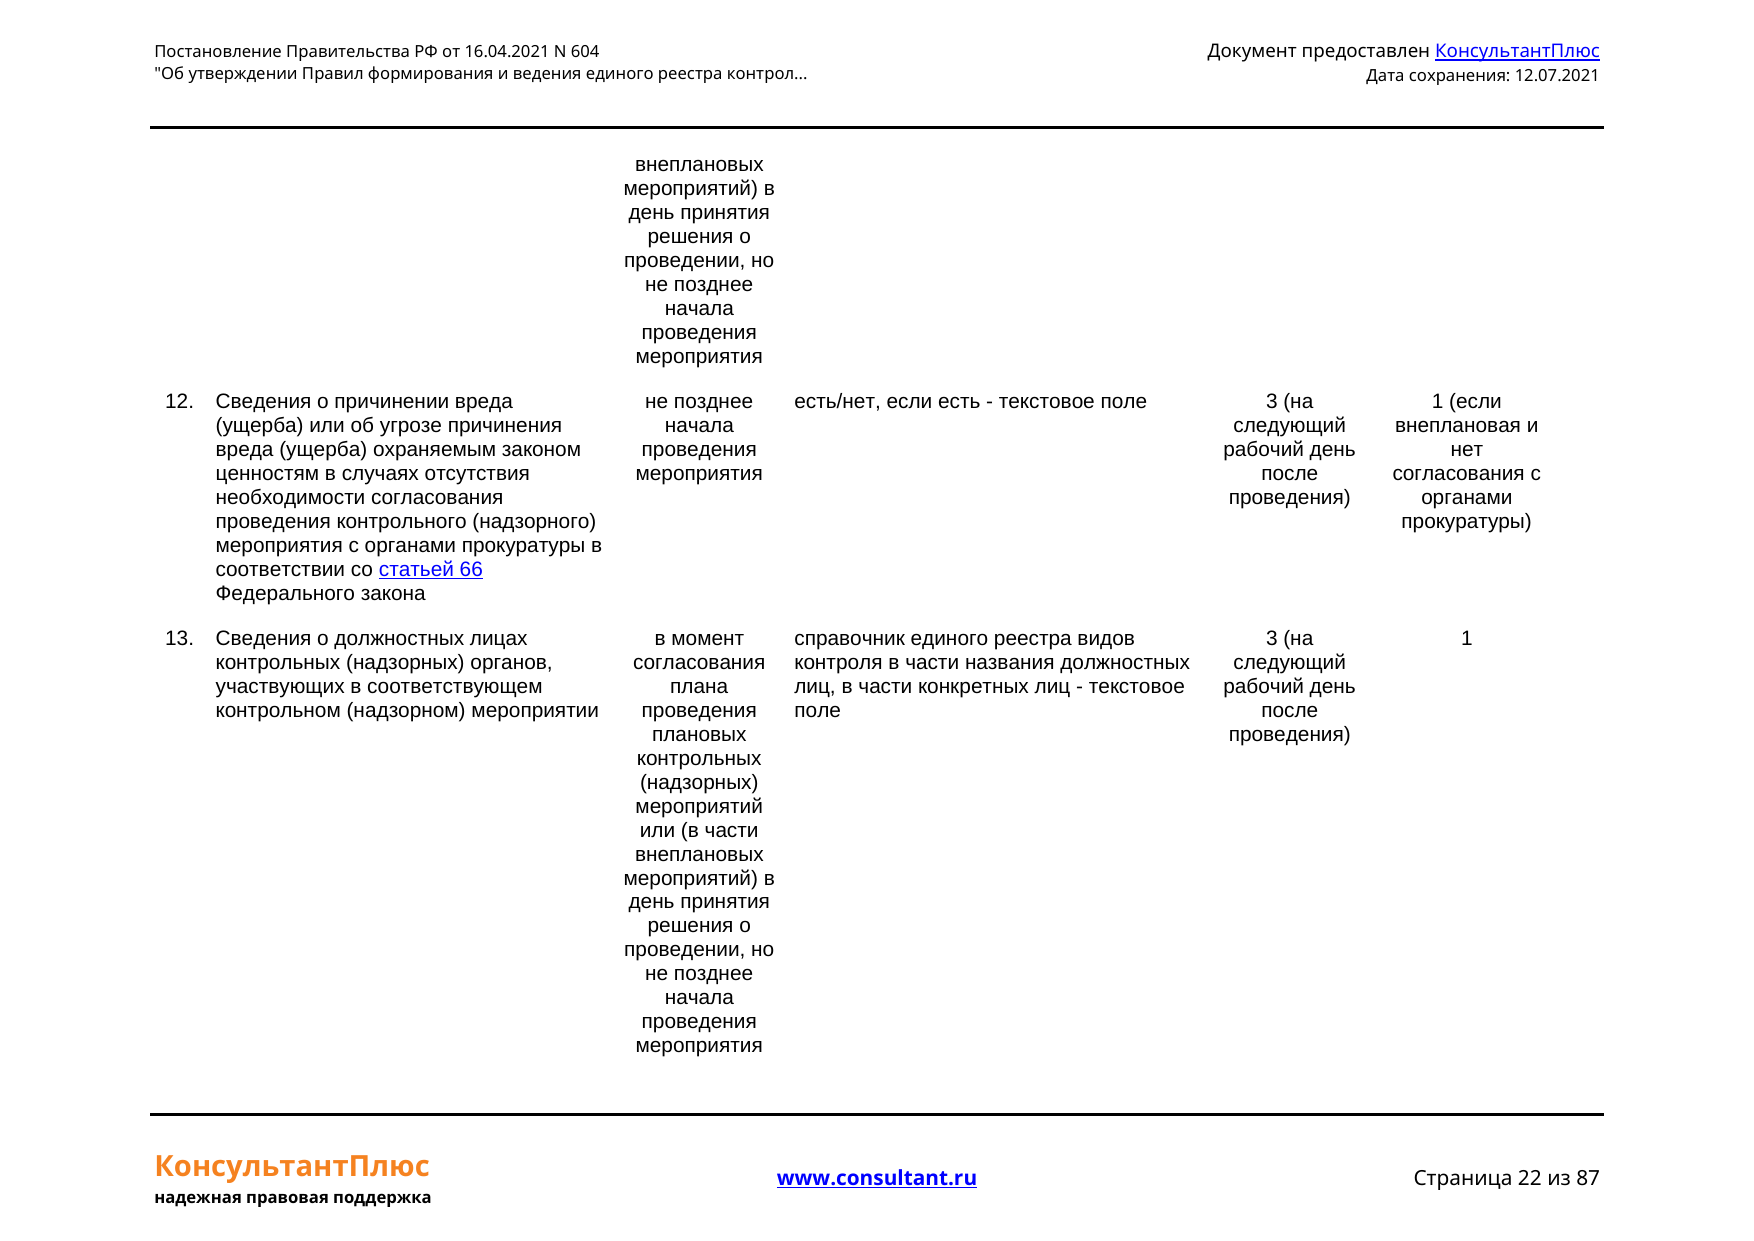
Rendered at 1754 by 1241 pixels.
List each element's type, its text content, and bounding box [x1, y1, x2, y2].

table_cell [209, 141, 611, 378]
table_cell [788, 141, 1201, 378]
table_cell есть/нет, если есть - текстовое поле [788, 378, 1201, 615]
table_cell [150, 141, 209, 378]
table_cell 13. [150, 615, 209, 1068]
table_cell 3 (на следующий рабочий день после проведения) [1201, 378, 1378, 615]
table_cell справочник единого реестра видов контроля в части названия должностных лиц, в части конкретных лиц - текстовое поле [788, 615, 1201, 1068]
table_cell Сведения о причинении вреда (ущерба) или об угрозе причинения вреда (ущерба) охраняемым законом ценностям в случаях отсутствия необходимости согласования проведения контрольного (надзорного) мероприятия с органами прокуратуры в соответствии со статьей 66 Федерального закона [209, 378, 611, 615]
table_cell [1201, 141, 1378, 378]
table_cell Сведения о должностных лицах контрольных (надзорных) органов, участвующих в соответствующем контрольном (надзорном) мероприятии [209, 615, 611, 1068]
table_cell 12. [150, 378, 209, 615]
table_cell 1 (если внеплановая и нет согласования с органами прокуратуры) [1378, 378, 1555, 615]
table_cell 1 [1378, 615, 1555, 1068]
table_cell в момент согласования плана проведения плановых контрольных (надзорных) мероприятий или (в части внеплановых мероприятий) в день принятия решения о проведении, но не позднее начала проведения мероприятия [611, 615, 788, 1068]
table_cell 3 (на следующий рабочий день после проведения) [1201, 615, 1378, 1068]
table_cell не позднее начала проведения мероприятия [611, 378, 788, 615]
table_cell внеплановых мероприятий) в день принятия решения о проведении, но не позднее начала проведения мероприятия [611, 141, 788, 378]
table_cell [1378, 141, 1555, 378]
